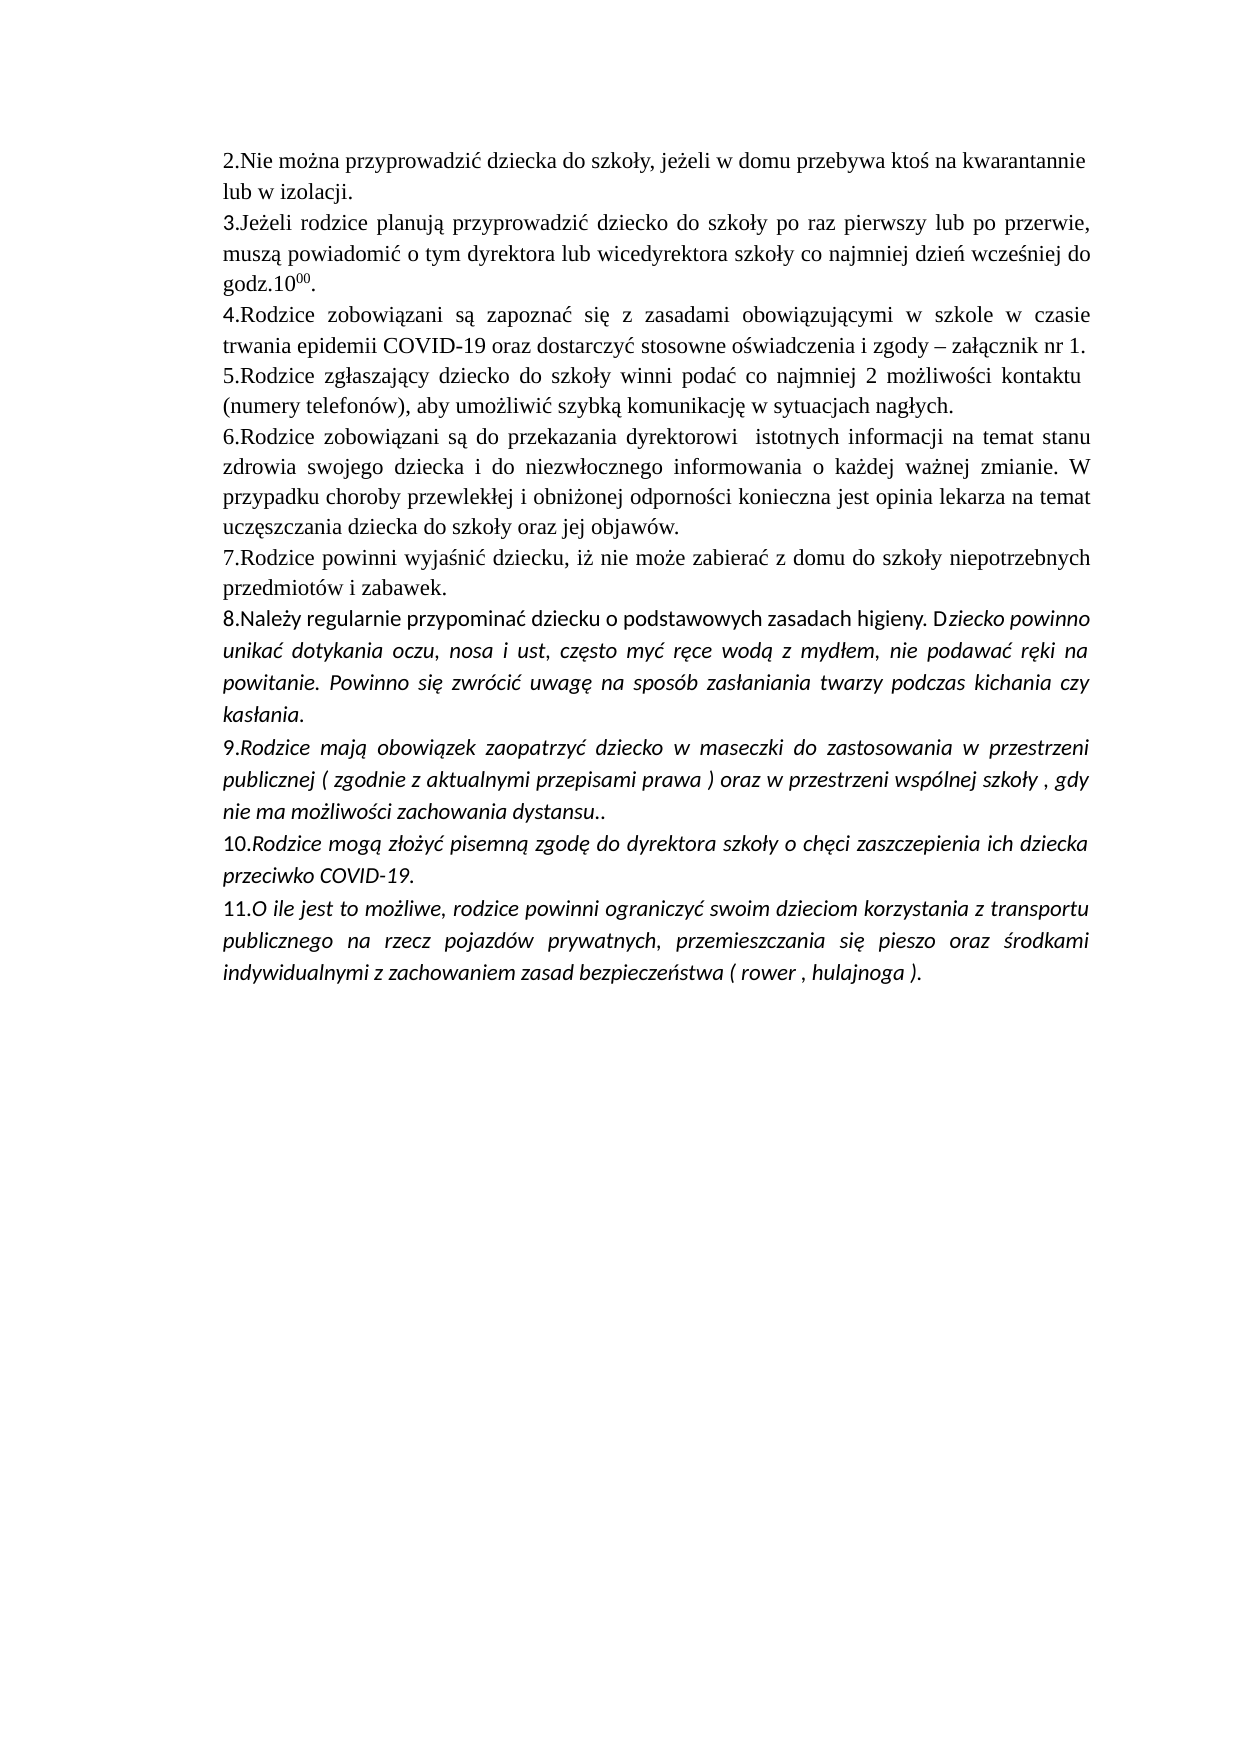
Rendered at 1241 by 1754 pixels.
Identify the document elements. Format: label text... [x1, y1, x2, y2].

list Należy regularnie przypominać dziecku o podstawowych zasadach higieny. Dziecko powinno unikać dotykania oczu, nosa i ust, często myć ręce wodą z mydłem, nie podawać ręki na powitanie. Powinno się zwrócić uwagę na sposób zasłaniania twarzy podczas kichania czy kasłania. [223, 604, 1093, 729]
list O ile jest to możliwe, rodzice powinni ograniczyć swoim dzieciom korzystania z transportu publicznego na rzecz pojazdów prywatnych, przemieszczania się pieszo oraz środkami indywidualnymi z zachowaniem zasad bezpieczeństwa ( rower , hulajnoga ). [223, 894, 1093, 986]
list Rodzice powinni wyjaśnić dziecku, iż nie może zabierać z domu do szkoły niepotrzebnych przedmiotów i zabawek. [223, 544, 1093, 600]
list Rodzice zobowiązani są do przekazania dyrektorowi istotnych informacji na temat stanu zdrowia swojego dziecka i do niezwłocznego informowania o każdej ważnej zmianie. W przypadku choroby przewlekłej i obniżonej odporności konieczna jest opinia lekarza na temat uczęszczania dziecka do szkoły oraz jej objawów. [223, 423, 1093, 540]
list Jeżeli rodzice planują przyprowadzić dziecko do szkoły po raz pierwszy lub po przerwie, muszą powiadomić o tym dyrektora lub wicedyrektora szkoły co najmniej dzień wcześniej do godz.1000. [223, 208, 1093, 296]
list Rodzice zgłaszający dziecko do szkoły winni podać co najmniej 2 możliwości kontaktu (numery telefonów), aby umożliwić szybką komunikację w sytuacjach nagłych. [223, 362, 1093, 419]
list Rodzice zobowiązani są zapoznać się z zasadami obowiązującymi w szkole w czasie trwania epidemii COVID-19 oraz dostarczyć stosowne oświadczenia i zgody – załącznik nr 1. [223, 300, 1093, 358]
list Nie można przyprowadzić dziecka do szkoły, jeżeli w domu przebywa ktoś na kwarantannie lub w izolacji. [223, 148, 1093, 204]
list Rodzice mają obowiązek zaopatrzyć dziecko w maseczki do zastosowania w przestrzeni publicznej ( zgodnie z aktualnymi przepisami prawa ) oraz w przestrzeni wspólnej szkoły , gdy nie ma możliwości zachowania dystansu.. [223, 733, 1093, 825]
list Rodzice mogą złożyć pisemną zgodę do dyrektora szkoły o chęci zaszczepienia ich dziecka przeciwko COVID-19. [223, 829, 1093, 889]
